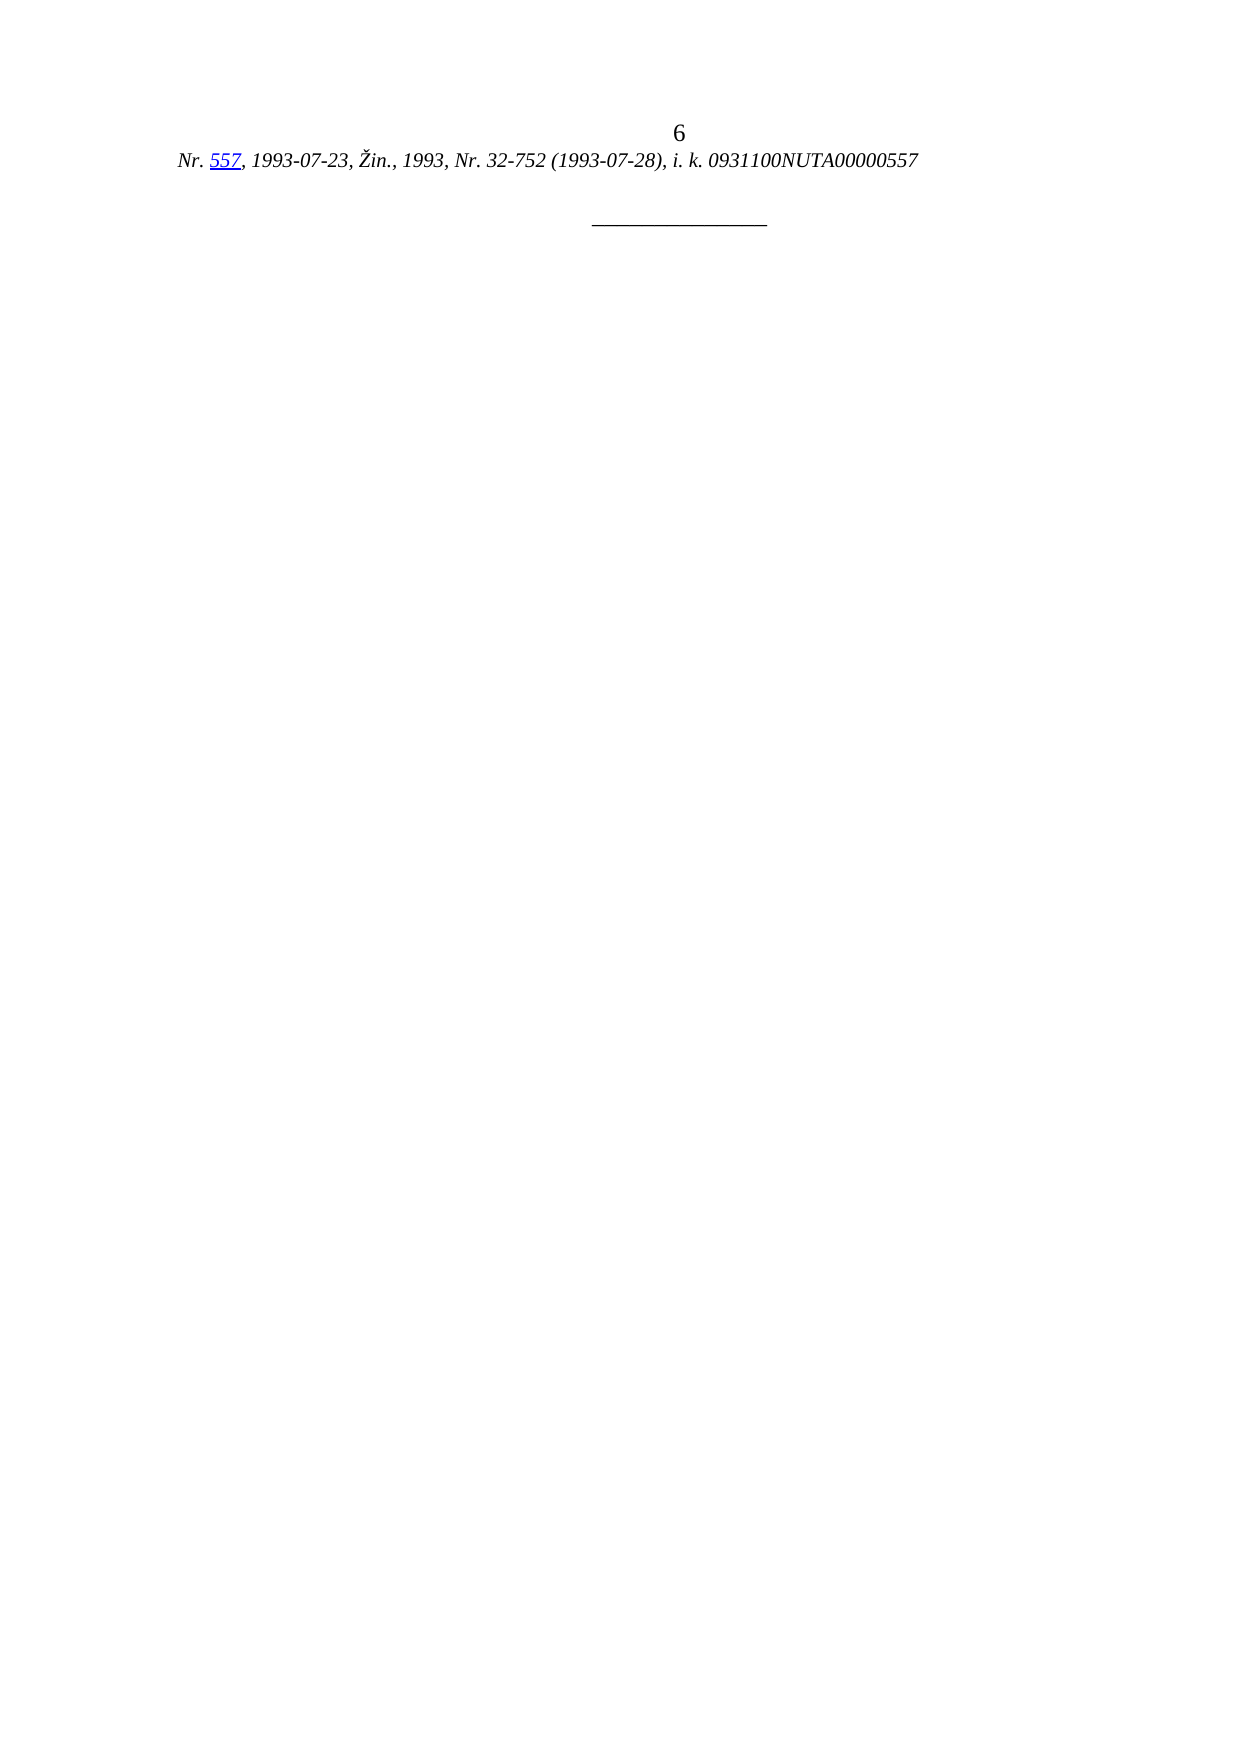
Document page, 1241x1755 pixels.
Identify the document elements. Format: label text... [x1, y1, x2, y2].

text Nr. 557, 1993-07-23, Žin., 1993, Nr. 32-752 (1993-07-28), i. k. 0931100NUTA00000557 [177, 148, 1181, 172]
text ______________ [177, 200, 1181, 229]
